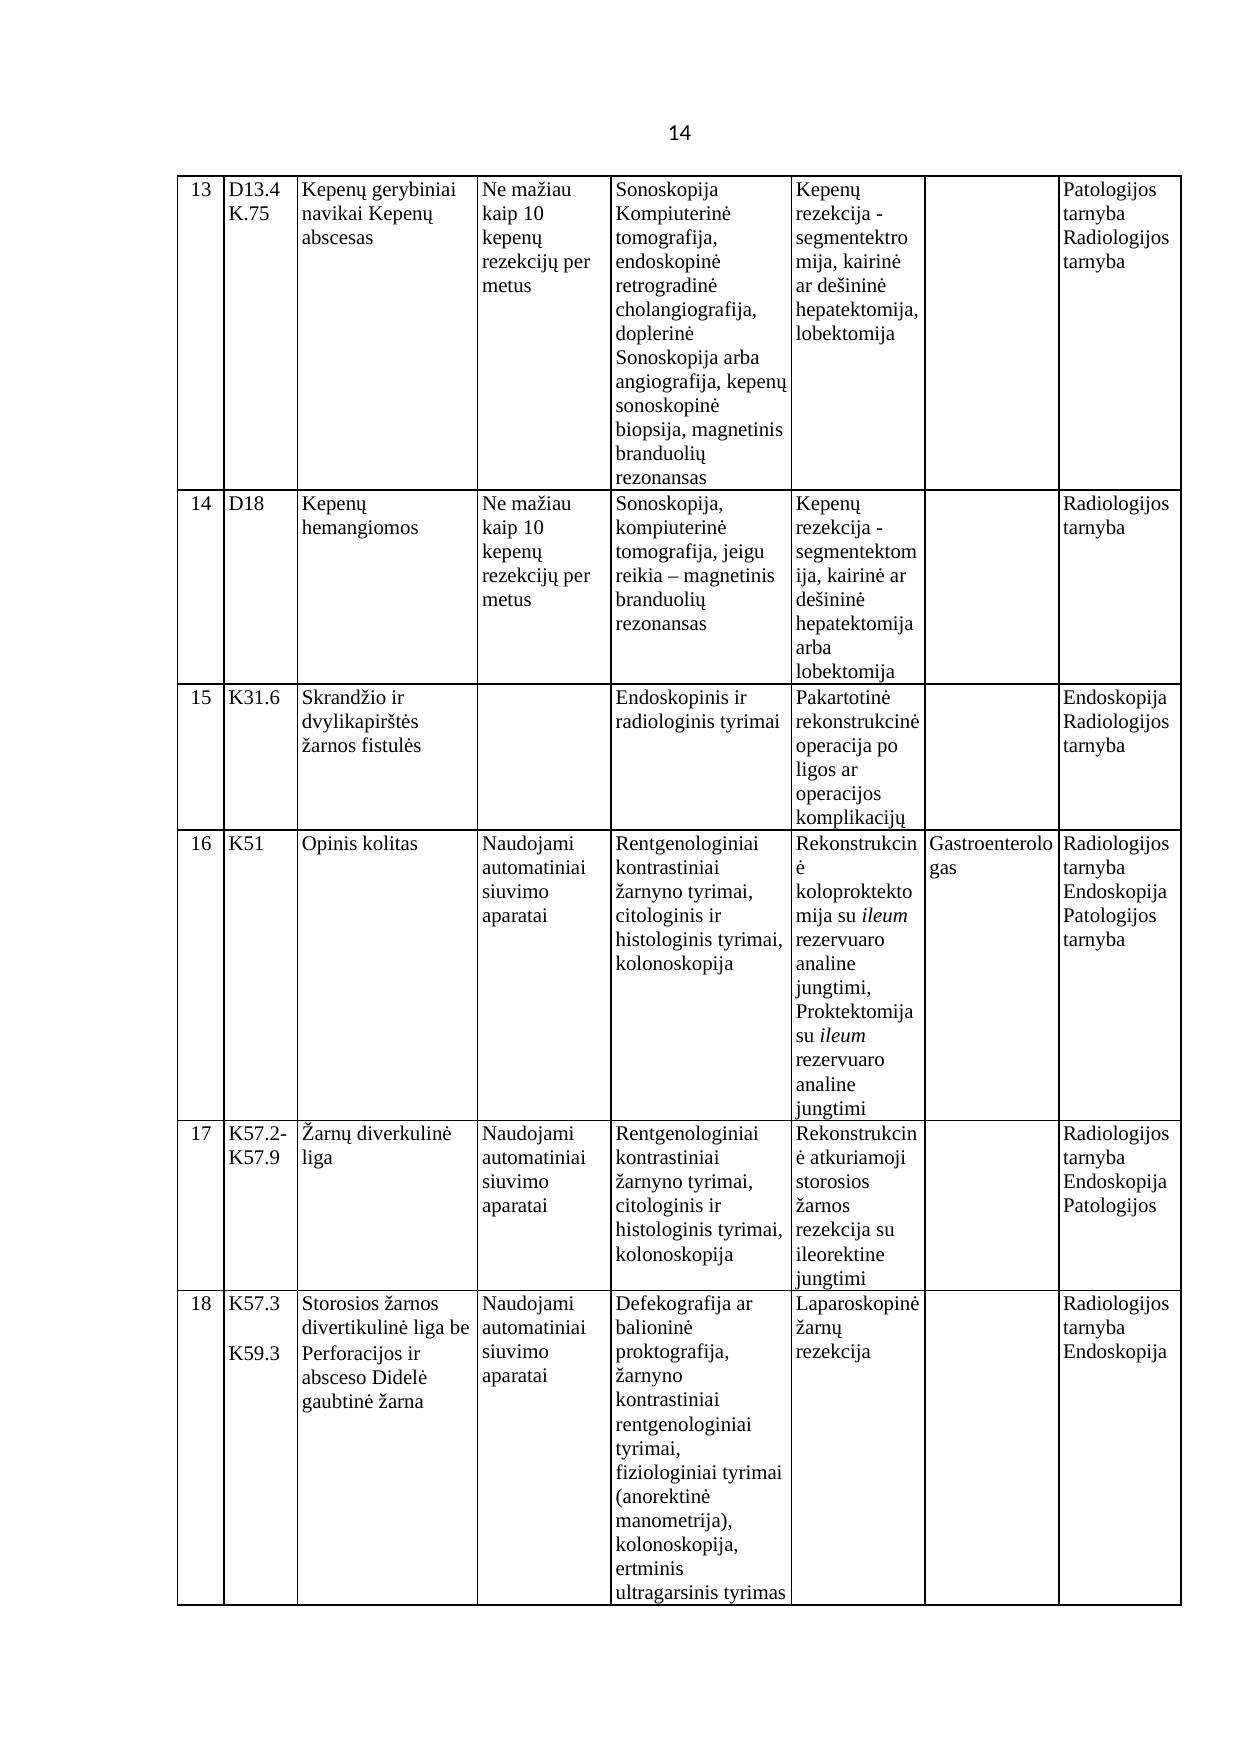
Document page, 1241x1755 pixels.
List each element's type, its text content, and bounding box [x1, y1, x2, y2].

table_cell Naudojami automatiniai siuvimo aparatai [478, 831, 610, 1119]
table_cell [926, 1121, 1058, 1289]
table_cell Pakartotinė rekonstrukcinė operacija po ligos ar operacijos komplikacijų [792, 685, 924, 829]
table_cell K31.6 [225, 685, 297, 829]
table_cell Endoskopija Radiologijos tarnyba [1060, 685, 1180, 829]
table_cell [926, 685, 1058, 829]
table_cell K57.3 [225, 1291, 297, 1339]
table_cell 14 [178, 491, 223, 683]
table_cell Opinis kolitas [298, 831, 477, 1119]
table_cell K59.3 [225, 1339, 297, 1604]
table_cell Radiologijos tarnyba [1060, 491, 1180, 683]
table_cell Naudojami automatiniai siuvimo aparatai [478, 1291, 610, 1604]
table_cell Naudojami automatiniai siuvimo aparatai [478, 1121, 610, 1289]
table_cell Ne mažiau kaip 10 kepenų rezekcijų per metus [478, 177, 610, 489]
table_cell Kepenų gerybiniai navikai Kepenų abscesas [298, 177, 477, 489]
table_cell Radiologijos tarnyba Endoskopija Patologijos [1060, 1121, 1180, 1289]
table_cell 18 [178, 1291, 223, 1604]
table_cell Ne mažiau kaip 10 kepenų rezekcijų per metus [478, 491, 610, 683]
table_cell Kepenų hemangiomos [298, 491, 477, 683]
table_cell Patologijos tarnyba Radiologijos tarnyba [1060, 177, 1180, 489]
table_cell Rentgenologiniai kontrastiniai žarnyno tyrimai, citologinis ir histologinis tyrimai, kolonoskopija [612, 831, 791, 1119]
table_cell [926, 177, 1058, 489]
table_cell 15 [178, 685, 223, 829]
table_cell Defekografija ar balioninė proktografija, žarnyno kontrastiniai rentgenologiniai tyrimai, fiziologiniai tyrimai (anorektinė manometrija), kolonoskopija, ertminis ultragarsinis tyrimas [612, 1291, 791, 1604]
table_cell Radiologijos tarnyba Endoskopija Patologijos tarnyba [1060, 831, 1180, 1119]
table_cell [926, 1291, 1058, 1604]
table_cell Endoskopinis ir radiologinis tyrimai [612, 685, 791, 829]
table_cell K51 [225, 831, 297, 1119]
table_cell Gastroenterologas [926, 831, 1058, 1119]
table_cell K57.2-K57.9 [225, 1121, 297, 1289]
table_cell D13.4 K.75 [225, 177, 297, 489]
table_cell 16 [178, 831, 223, 1119]
table_cell [926, 491, 1058, 683]
table_cell Perforacijos ir absceso Didelė gaubtinė žarna [298, 1339, 477, 1604]
table_cell Laparoskopinė žarnų rezekcija [792, 1291, 924, 1604]
table_cell Kepenų rezekcija -segmentektromija, kairinė ar dešininė hepatektomija, lobektomija [792, 177, 924, 489]
table_cell Sonoskopija, kompiuterinė tomografija, jeigu reikia – magnetinis branduolių rezonansas [612, 491, 791, 683]
table_cell Radiologijos tarnyba Endoskopija [1060, 1291, 1180, 1604]
table_cell Žarnų diverkulinė liga [298, 1121, 477, 1289]
table_cell Rekonstrukcinė koloproktektomija su ileum rezervuaro analine jungtimi, Proktektomija su ileum rezervuaro analine jungtimi [792, 831, 924, 1119]
table_cell Rekonstrukcinė atkuriamoji storosios žarnos rezekcija su ileorektine jungtimi [792, 1121, 924, 1289]
table_cell Storosios žarnos divertikulinė liga be [298, 1291, 477, 1339]
table_cell 13 [178, 177, 223, 489]
table_cell Sonoskopija Kompiuterinė tomografija, endoskopinė retrogradinė cholangiografija, doplerinė Sonoskopija arba angiografija, kepenų sonoskopinė biopsija, magnetinis branduolių rezonansas [612, 177, 791, 489]
table_cell D18 [225, 491, 297, 683]
table_cell Kepenų rezekcija -segmentektomija, kairinė ar dešininė hepatektomija arba lobektomija [792, 491, 924, 683]
table_cell Skrandžio ir dvylikapirštės žarnos fistulės [298, 685, 477, 829]
table_cell Rentgenologiniai kontrastiniai žarnyno tyrimai, citologinis ir histologinis tyrimai, kolonoskopija [612, 1121, 791, 1289]
table_cell 17 [178, 1121, 223, 1289]
table_cell [478, 685, 610, 829]
